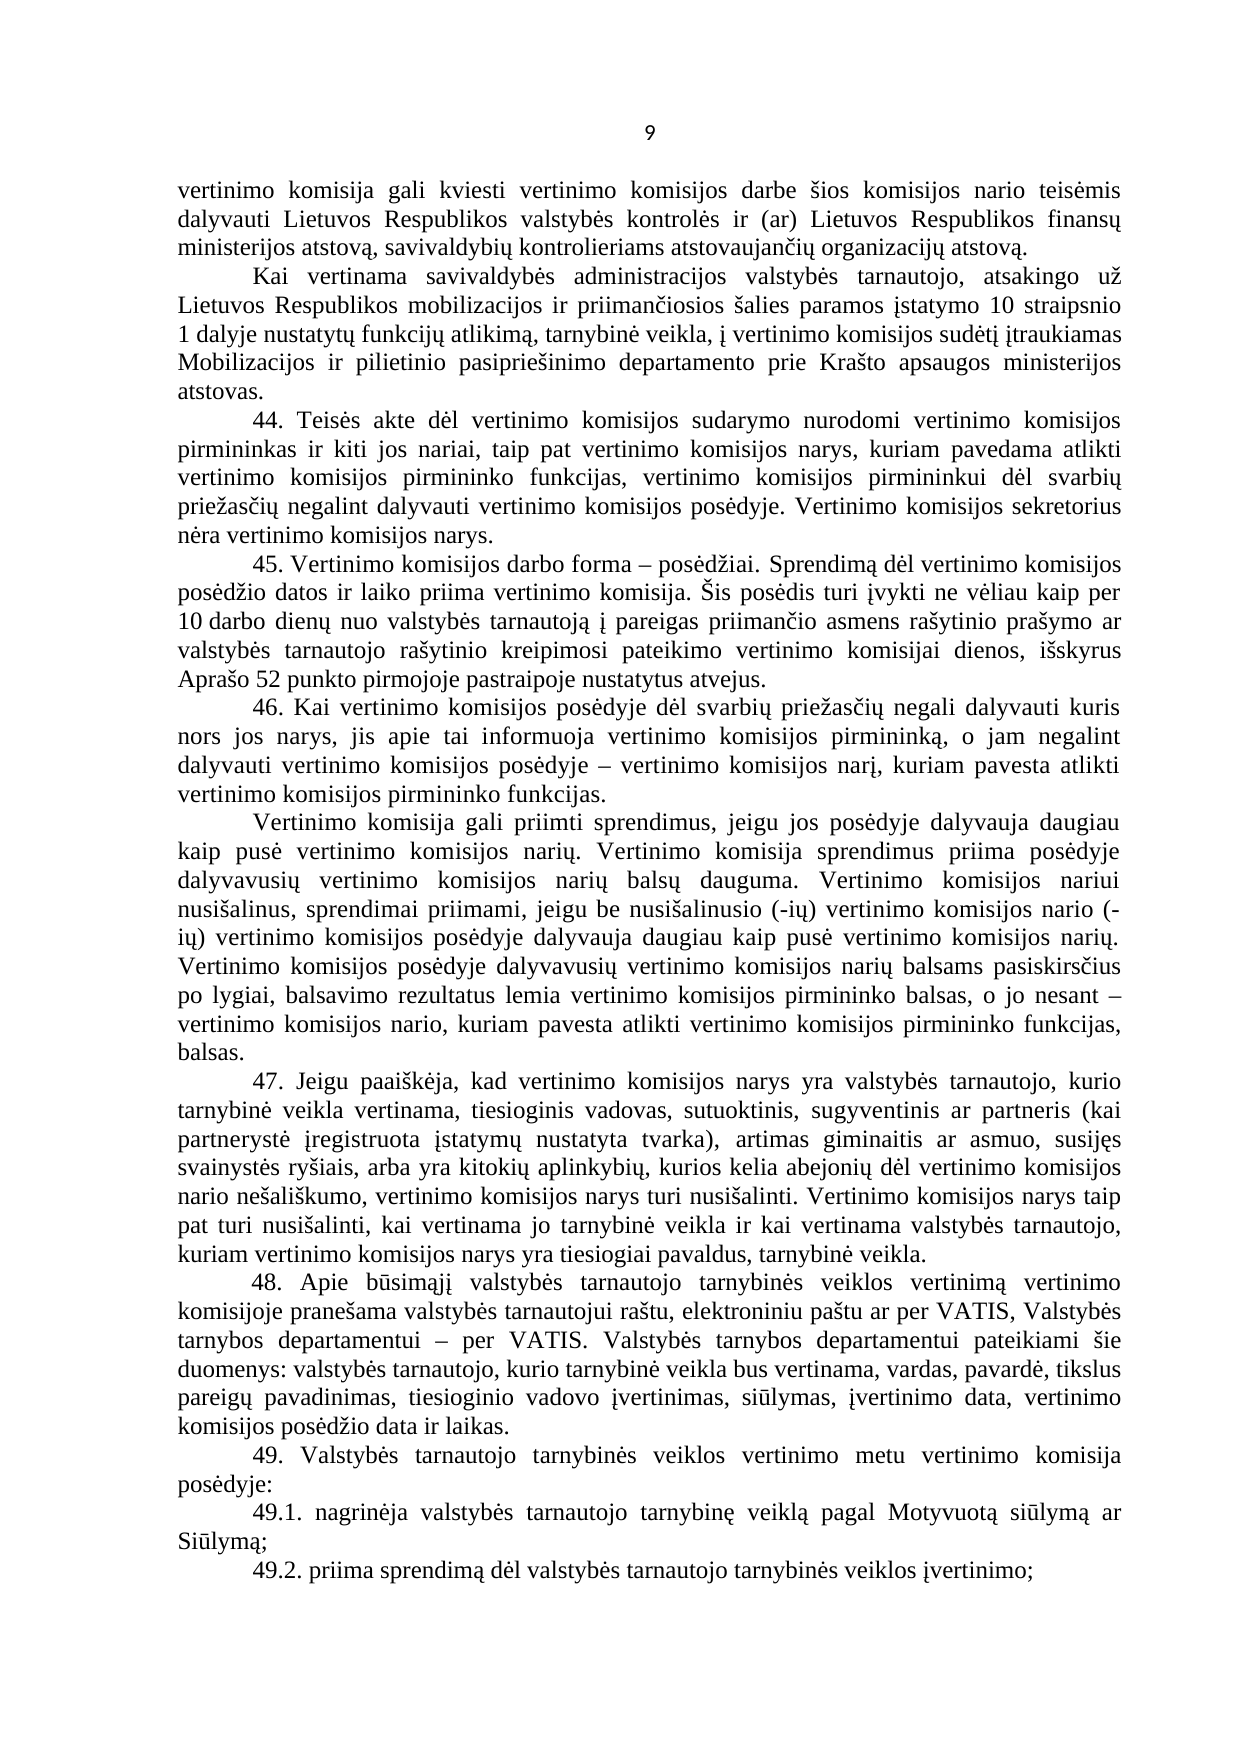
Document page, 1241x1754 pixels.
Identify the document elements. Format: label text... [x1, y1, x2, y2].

text vertinimo komisija gali kviesti vertinimo komisijos darbe šios komisijos nario teisėmis dalyvauti Lietuvos Respublikos valstybės kontrolės ir (ar) Lietuvos Respublikos finansų ministerijos atstovą, savivaldybių kontrolieriams atstovaujančių organizacijų atstovą. [177, 175, 1122, 261]
text 49.2. priima sprendimą dėl valstybės tarnautojo tarnybinės veiklos įvertinimo; [177, 1555, 1122, 1584]
text 47. Jeigu paaiškėja, kad vertinimo komisijos narys yra valstybės tarnautojo, kurio tarnybinė veikla vertinama, tiesioginis vadovas, sutuoktinis, sugyventinis ar partneris (kai partnerystė įregistruota įstatymų nustatyta tvarka), artimas giminaitis ar asmuo, susijęs svainystės ryšiais, arba yra kitokių aplinkybių, kurios kelia abejonių dėl vertinimo komisijos nario nešališkumo, vertinimo komisijos narys turi nusišalinti. Vertinimo komisijos narys taip pat turi nusišalinti, kai vertinama jo tarnybinė veikla ir kai vertinama valstybės tarnautojo, kuriam vertinimo komisijos narys yra tiesiogiai pavaldus, tarnybinė veikla. [177, 1066, 1122, 1267]
text 45. Vertinimo komisijos darbo forma – posėdžiai. Sprendimą dėl vertinimo komisijos posėdžio datos ir laiko priima vertinimo komisija. Šis posėdis turi įvykti ne vėliau kaip per 10 darbo dienų nuo valstybės tarnautoją į pareigas priimančio asmens rašytinio prašymo ar valstybės tarnautojo rašytinio kreipimosi pateikimo vertinimo komisijai dienos, išskyrus Aprašo 52 punkto pirmojoje pastraipoje nustatytus atvejus. [177, 549, 1122, 692]
text 49.1. nagrinėja valstybės tarnautojo tarnybinę veiklą pagal Motyvuotą siūlymą ar Siūlymą; [177, 1497, 1122, 1555]
text 46. Kai vertinimo komisijos posėdyje dėl svarbių priežasčių negali dalyvauti kuris nors jos narys, jis apie tai informuoja vertinimo komisijos pirmininką, o jam negalint dalyvauti vertinimo komisijos posėdyje – vertinimo komisijos narį, kuriam pavesta atlikti vertinimo komisijos pirmininko funkcijas. [177, 692, 1122, 807]
text 44. Teisės akte dėl vertinimo komisijos sudarymo nurodomi vertinimo komisijos pirmininkas ir kiti jos nariai, taip pat vertinimo komisijos narys, kuriam pavedama atlikti vertinimo komisijos pirmininko funkcijas, vertinimo komisijos pirmininkui dėl svarbių priežasčių negalint dalyvauti vertinimo komisijos posėdyje. Vertinimo komisijos sekretorius nėra vertinimo komisijos narys. [177, 405, 1122, 549]
text 48. Apie būsimąjį valstybės tarnautojo tarnybinės veiklos vertinimą vertinimo komisijoje pranešama valstybės tarnautojui raštu, elektroniniu paštu ar per VATIS, Valstybės tarnybos departamentui – per VATIS. Valstybės tarnybos departamentui pateikiami šie duomenys: valstybės tarnautojo, kurio tarnybinė veikla bus vertinama, vardas, pavardė, tikslus pareigų pavadinimas, tiesioginio vadovo įvertinimas, siūlymas, įvertinimo data, vertinimo komisijos posėdžio data ir laikas. [177, 1267, 1122, 1440]
text Kai vertinama savivaldybės administracijos valstybės tarnautojo, atsakingo už Lietuvos Respublikos mobilizacijos ir priimančiosios šalies paramos įstatymo 10 straipsnio 1 dalyje nustatytų funkcijų atlikimą, tarnybinė veikla, į vertinimo komisijos sudėtį įtraukiamas Mobilizacijos ir pilietinio pasipriešinimo departamento prie Krašto apsaugos ministerijos atstovas. [177, 261, 1122, 405]
text 49. Valstybės tarnautojo tarnybinės veiklos vertinimo metu vertinimo komisija posėdyje: [177, 1440, 1122, 1497]
text Vertinimo komisija gali priimti sprendimus, jeigu jos posėdyje dalyvauja daugiau kaip pusė vertinimo komisijos narių. Vertinimo komisija sprendimus priima posėdyje dalyvavusių vertinimo komisijos narių balsų dauguma. Vertinimo komisijos nariui nusišalinus, sprendimai priimami, jeigu be nusišalinusio (-ių) vertinimo komisijos nario (-ių) vertinimo komisijos posėdyje dalyvauja daugiau kaip pusė vertinimo komisijos narių. Vertinimo komisijos posėdyje dalyvavusių vertinimo komisijos narių balsams pasiskirsčius po lygiai, balsavimo rezultatus lemia vertinimo komisijos pirmininko balsas, o jo nesant – vertinimo komisijos nario, kuriam pavesta atlikti vertinimo komisijos pirmininko funkcijas, balsas. [177, 807, 1122, 1066]
